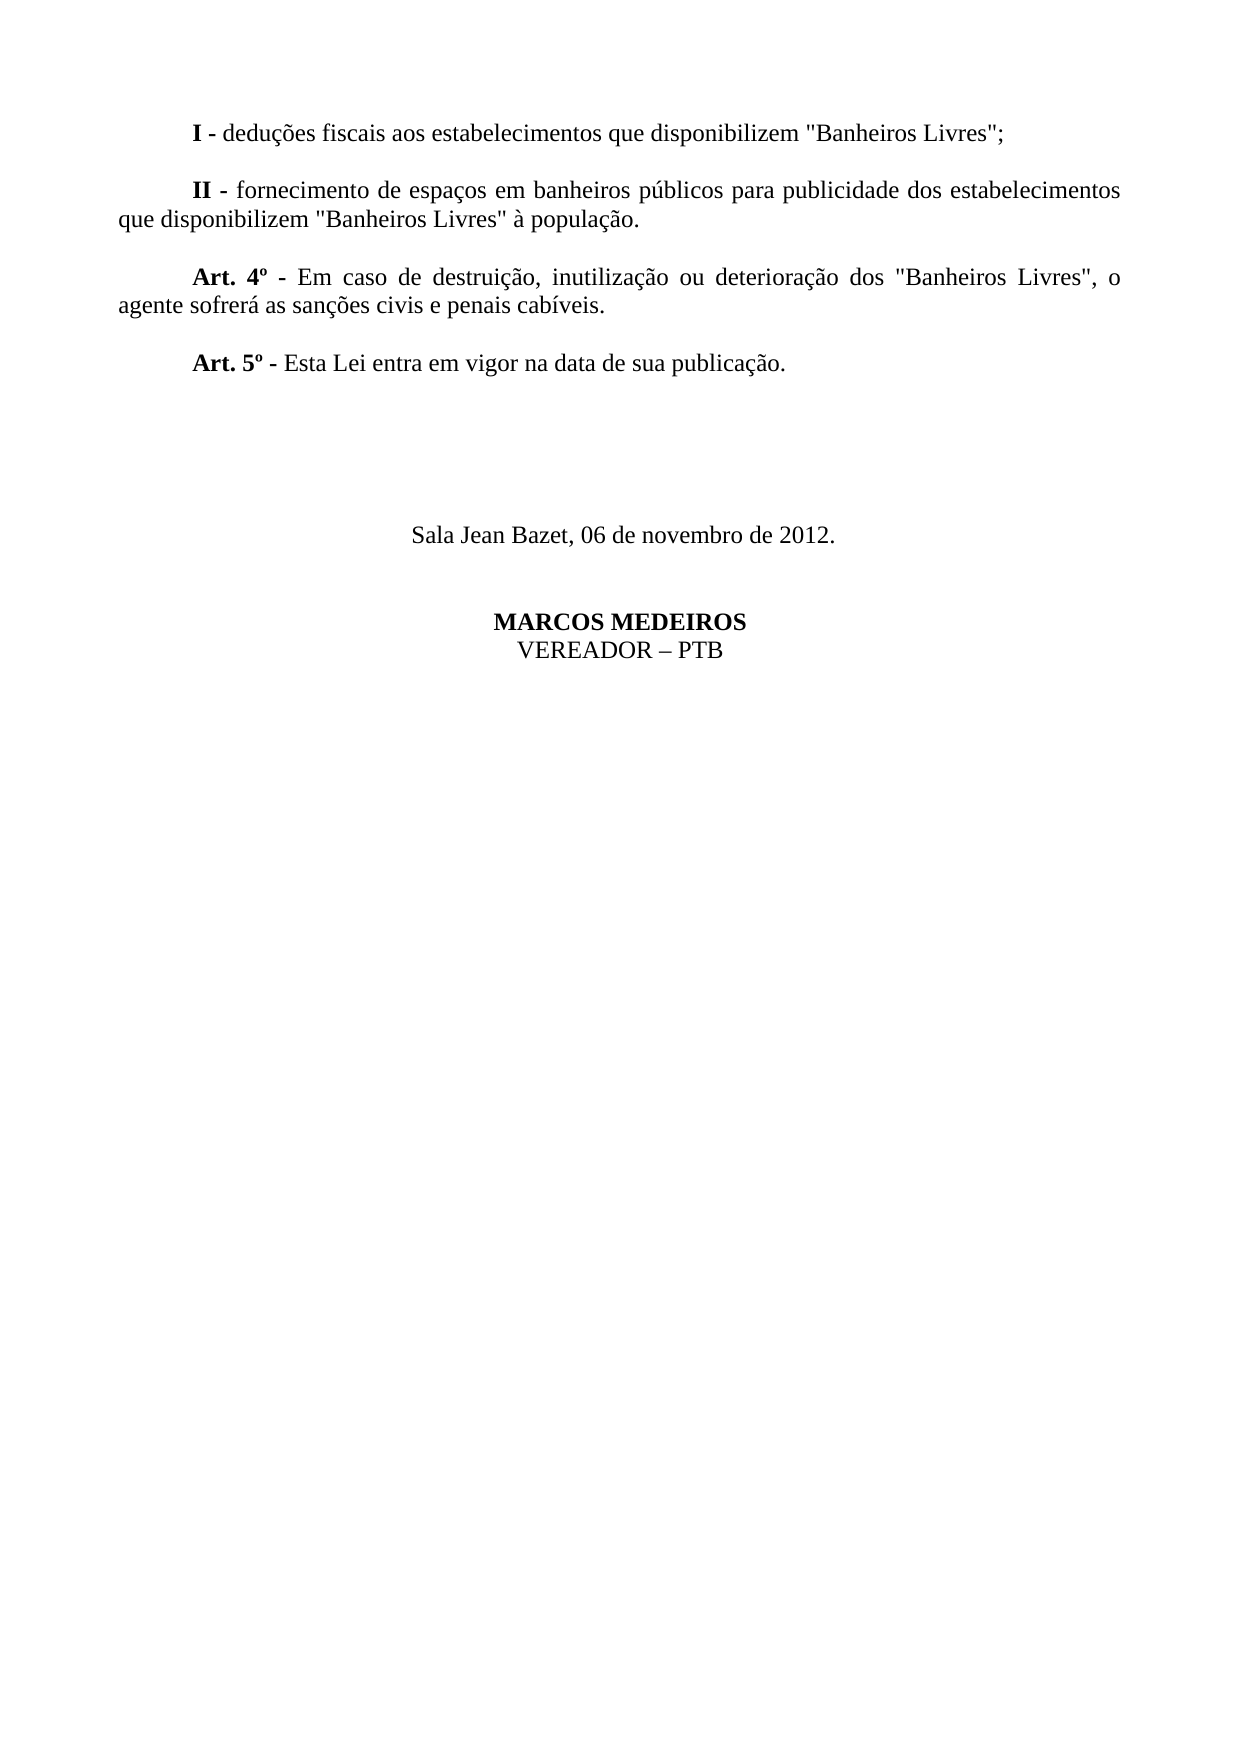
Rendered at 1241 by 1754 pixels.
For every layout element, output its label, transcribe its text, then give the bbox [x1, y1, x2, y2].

text VEREADOR – PTB [118, 636, 1122, 664]
text Sala Jean Bazet, 06 de novembro de 2012. [118, 521, 1122, 549]
text Art. 4º - Em caso de destruição, inutilização ou deterioração dos "Banheiros Livres", o agente sofrerá as sanções civis e penais cabíveis. [118, 262, 1122, 319]
text MARCOS MEDEIROS [118, 607, 1122, 636]
text I - deduções fiscais aos estabelecimentos que disponibilizem "Banheiros Livres"; [118, 118, 1122, 147]
text Art. 5º - Esta Lei entra em vigor na data de sua publicação. [118, 348, 1122, 377]
text II - fornecimento de espaços em banheiros públicos para publicidade dos estabelecimentos que disponibilizem "Banheiros Livres" à população. [118, 176, 1122, 233]
